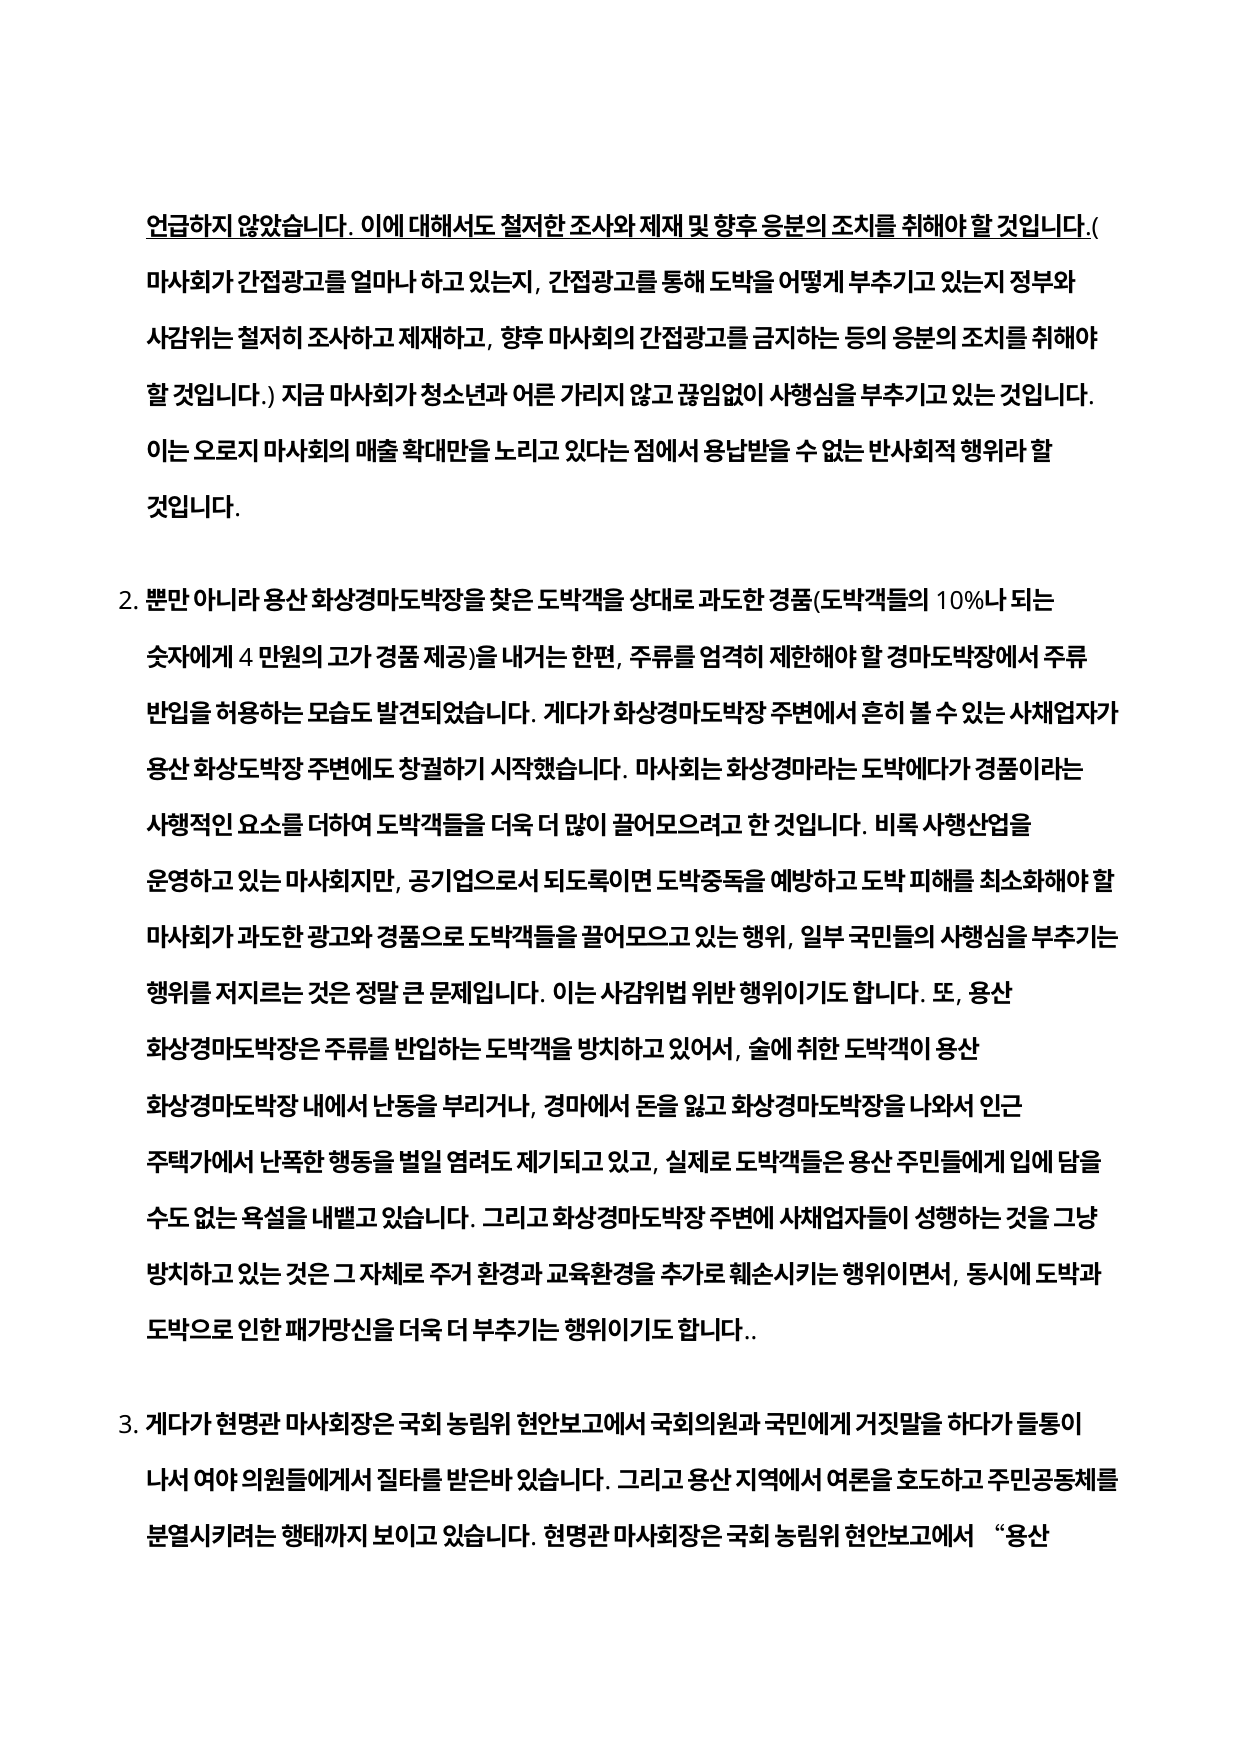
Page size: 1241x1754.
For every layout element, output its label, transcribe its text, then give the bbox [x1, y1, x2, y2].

text 2. 뿐만 아니라 용산 화상경마도박장을 찾은 도박객을 상대로 과도한 경품(도박객들의 10%나 되는 숫자에게 4만원의 고가 경품 제공)을 내거는 한편, 주류를 엄격히 제한해야 할 경마도박장에서 주류 반입을 허용하는 모습도 발견되었습니다. 게다가 화상경마도박장 주변에서 흔히 볼 수 있는 사채업자가 용산 화상도박장 주변에도 창궐하기 시작했습니다. 마사회는 화상경마라는 도박에다가 경품이라는 사행적인 요소를 더하여 도박객들을 더욱 더 많이 끌어모으려고 한 것입니다. 비록 사행산업을 운영하고 있는 마사회지만, 공기업으로서 되도록이면 도박중독을 예방하고 도박 피해를 최소화해야 할 마사회가 과도한 광고와 경품으로 도박객들을 끌어모으고 있는 행위, 일부 국민들의 사행심을 부추기는 행위를 저지르는 것은 정말 큰 문제입니다. 이는 사감위법 위반 행위이기도 합니다. 또, 용산 화상경마도박장은 주류를 반입하는 도박객을 방치하고 있어서, 술에 취한 도박객이 용산 화상경마도박장 내에서 난동을 부리거나, 경마에서 돈을 잃고 화상경마도박장을 나와서 인근 주택가에서 난폭한 행동을 벌일 염려도 제기되고 있고, 실제로 도박객들은 용산 주민들에게 입에 담을 수도 없는 욕설을 내뱉고 있습니다. 그리고 화상경마도박장 주변에 사채업자들이 성행하는 것을 그냥 방치하고 있는 것은 그 자체로 주거 환경과 교육환경을 추가로 훼손시키는 행위이면서, 동시에 도박과 도박으로 인한 패가망신을 더욱 더 부추기는 행위이기도 합니다.. [118, 581, 1122, 1347]
text 3. 게다가 현명관 마사회장은 국회 농림위 현안보고에서 국회의원과 국민에게 거짓말을 하다가 들통이 나서 여야 의원들에게서 질타를 받은바 있습니다. 그리고 용산 지역에서 여론을 호도하고 주민공동체를 분열시키려는 행태까지 보이고 있습니다. 현명관 마사회장은 국회 농림위 현안보고에서 “용산 [118, 1404, 1122, 1553]
text 언급하지 않았습니다. 이에 대해서도 철저한 조사와 제재 및 향후 응분의 조치를 취해야 할 것입니다.(마사회가 간접광고를 얼마나 하고 있는지, 간접광고를 통해 도박을 어떻게 부추기고 있는지 정부와 사감위는 철저히 조사하고 제재하고, 향후 마사회의 간접광고를 금지하는 등의 응분의 조치를 취해야 할 것입니다.) 지금 마사회가 청소년과 어른 가리지 않고 끊임없이 사행심을 부추기고 있는 것입니다. 이는 오로지 마사회의 매출 확대만을 노리고 있다는 점에서 용납받을 수 없는 반사회적 행위라 할 것입니다. [118, 207, 1122, 524]
